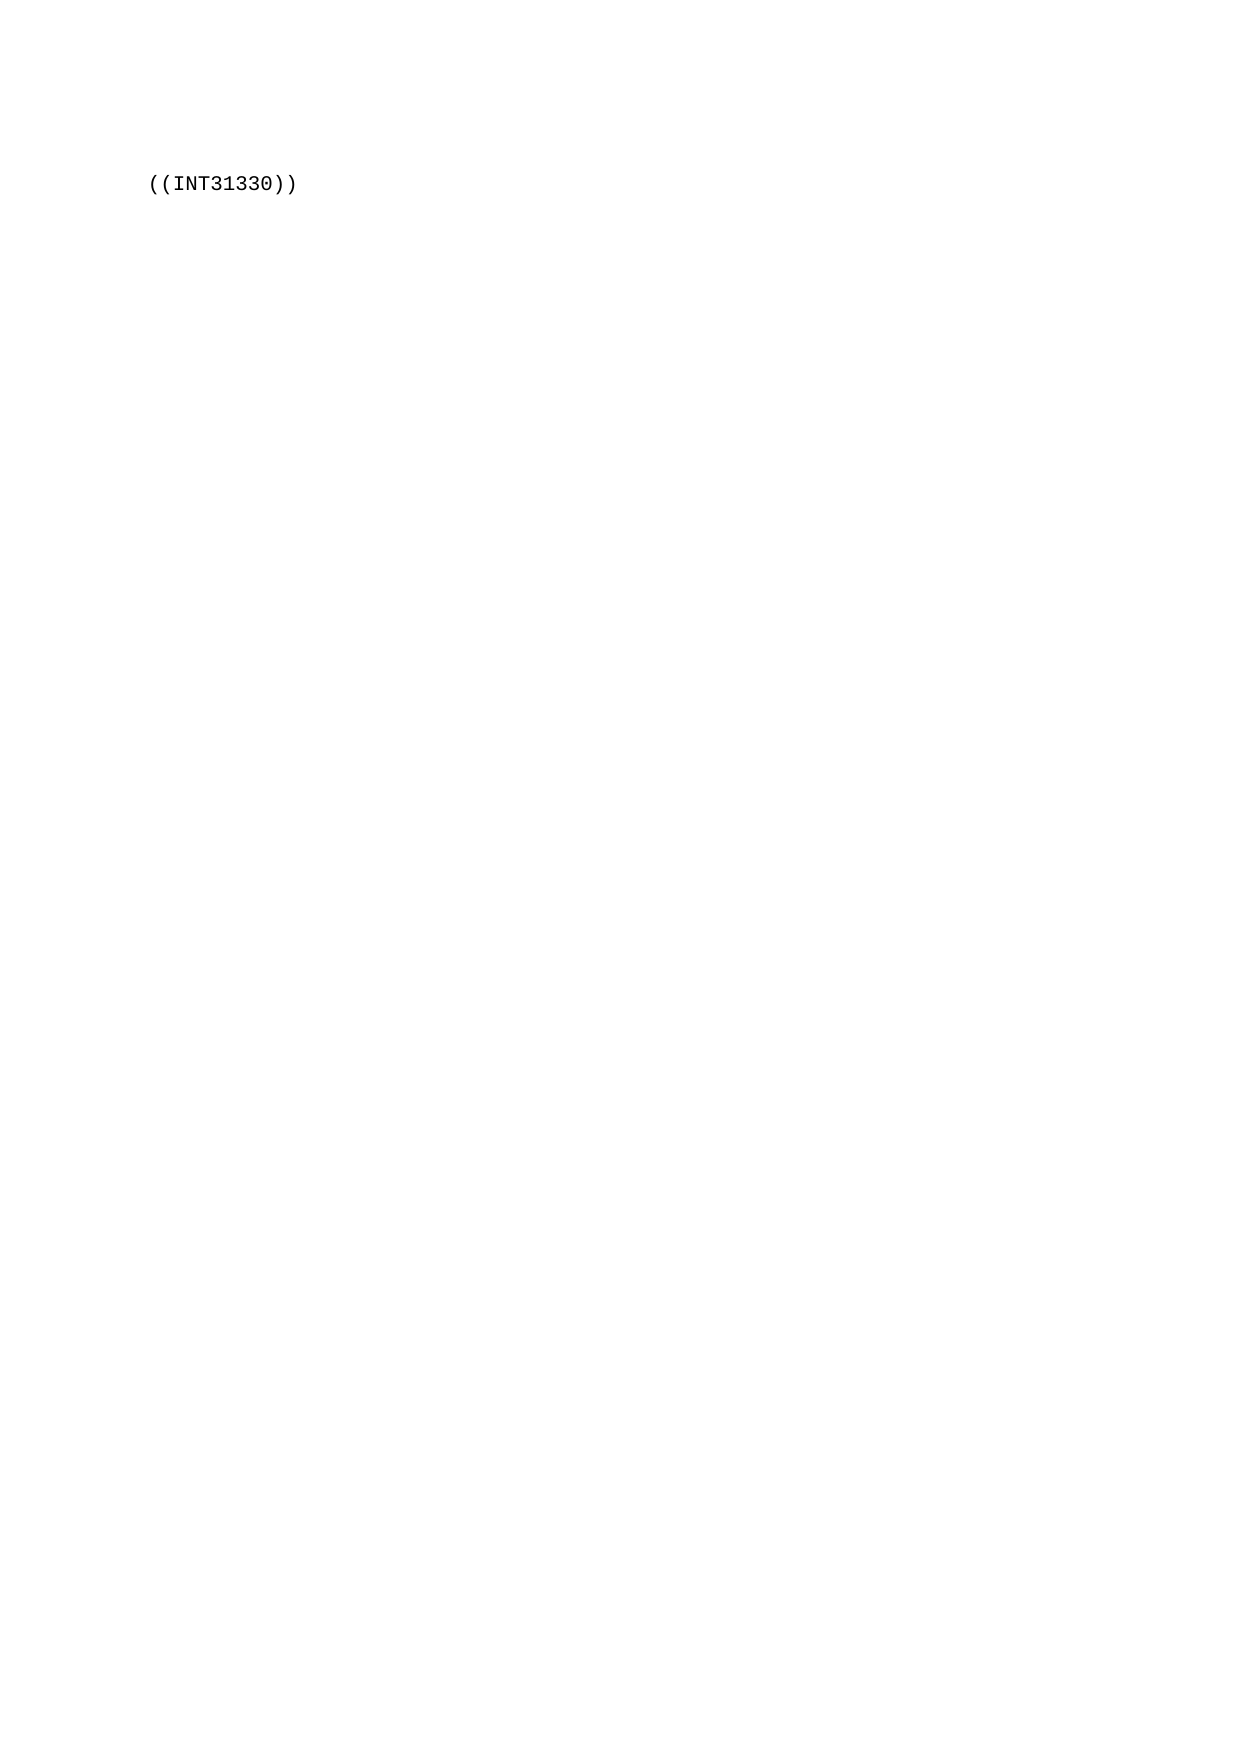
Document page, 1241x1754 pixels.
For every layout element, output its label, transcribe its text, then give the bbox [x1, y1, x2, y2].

text ((INT31330)) [148, 148, 1093, 196]
